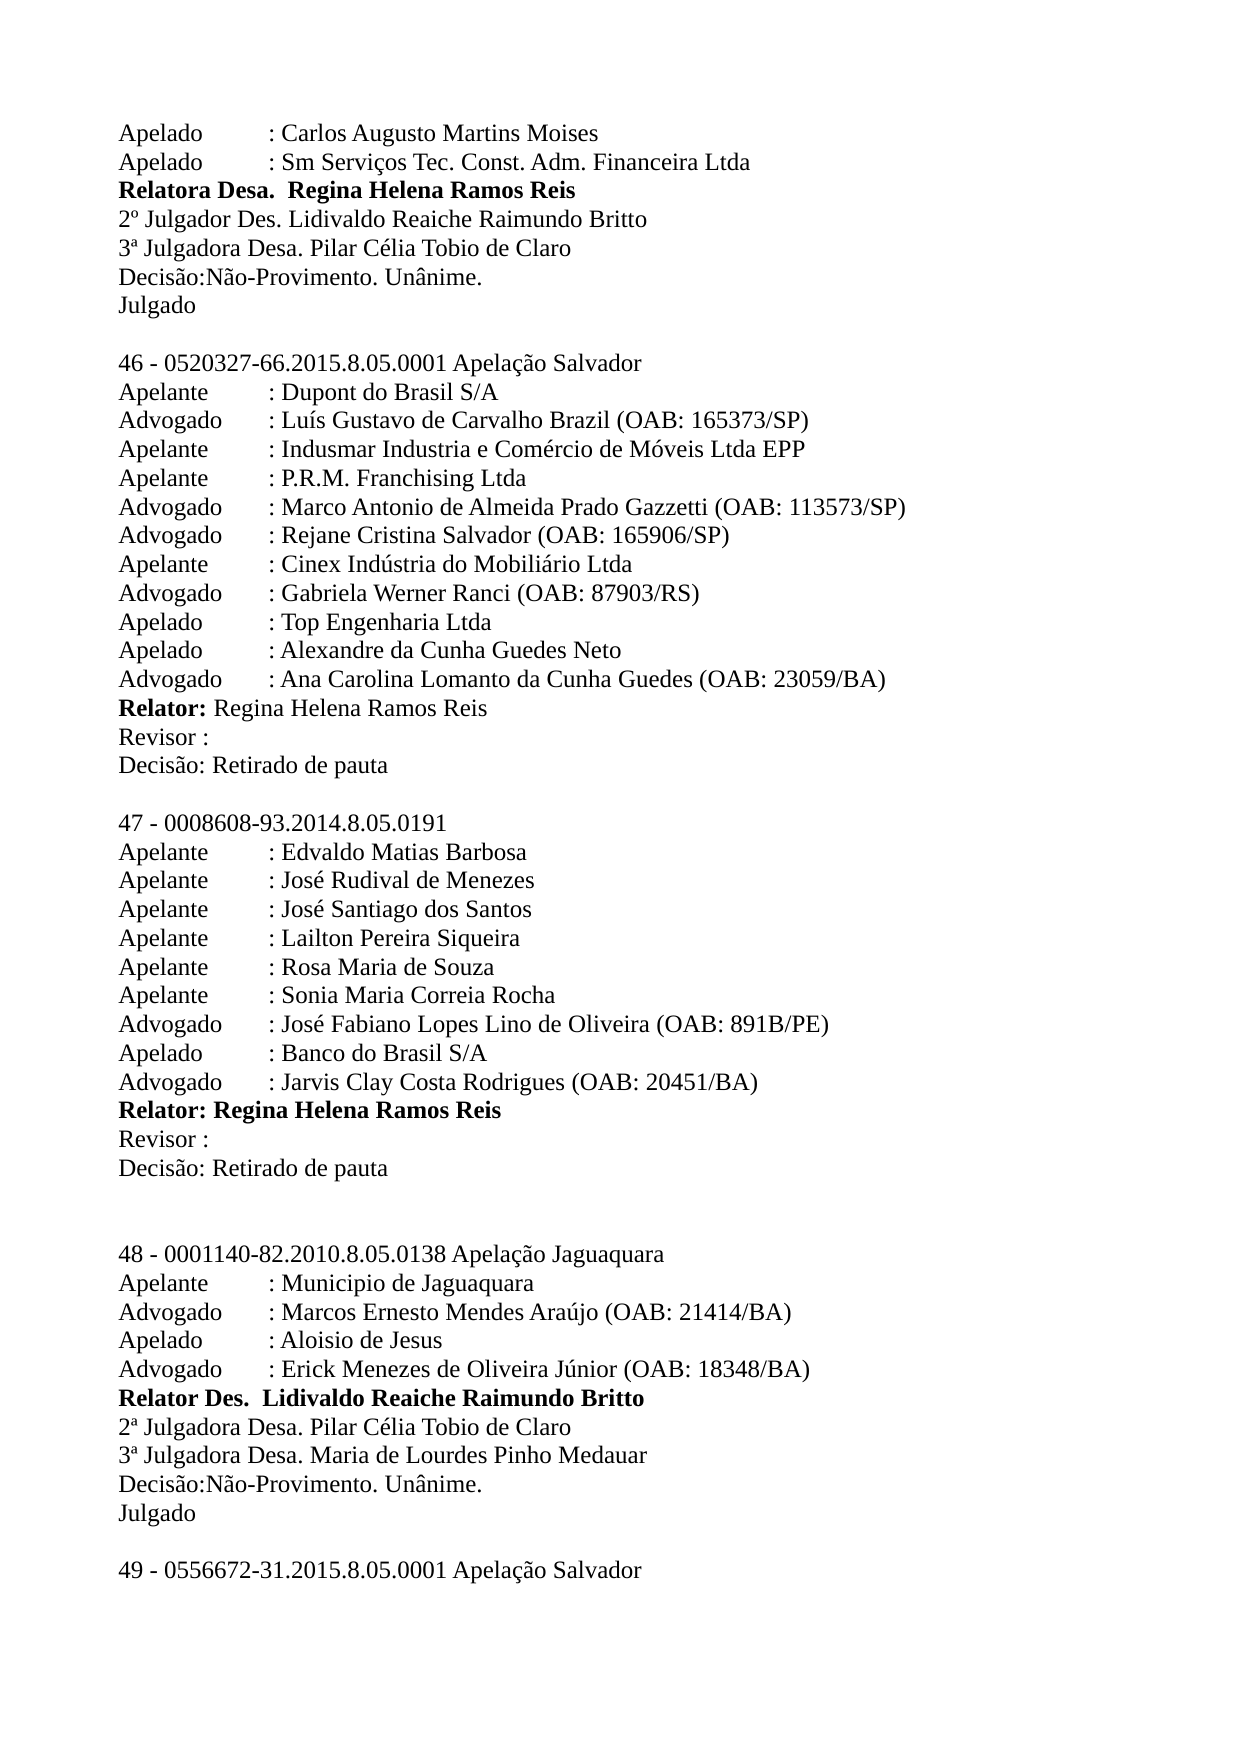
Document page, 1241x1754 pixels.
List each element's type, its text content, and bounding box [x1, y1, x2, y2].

text Decisão:Não-Provimento. Unânime. [118, 262, 1122, 291]
text Apelante : Edvaldo Matias Barbosa Apelante : José Rudival de Menezes Apelante : José Santiago dos Santos Apelante : Lailton Pereira Siqueira Apelante : Rosa Maria de Souza Apelante : Sonia Maria Correia Rocha Advogado : José Fabiano Lopes Lino de Oliveira (OAB: 891B/PE) Apelado : Banco do Brasil S/A Advogado : Jarvis Clay Costa Rodrigues (OAB: 20451/BA) Relator: Regina Helena Ramos Reis [118, 837, 1122, 1124]
text 3ª Julgadora Desa. Pilar Célia Tobio de Claro [118, 233, 1122, 262]
text Revisor : [118, 722, 1122, 751]
text 49 - 0556672-31.2015.8.05.0001 Apelação Salvador [118, 1556, 1122, 1584]
text Apelante : Municipio de Jaguaquara Advogado : Marcos Ernesto Mendes Araújo (OAB: 21414/BA) Apelado : Aloisio de Jesus Advogado : Erick Menezes de Oliveira Júnior (OAB: 18348/BA) Relator Des. Lidivaldo Reaiche Raimundo Britto [118, 1268, 1122, 1412]
text Apelado : Carlos Augusto Martins Moises Apelado : Sm Serviços Tec. Const. Adm. Financeira Ltda Relatora Desa. Regina Helena Ramos Reis [118, 118, 1122, 204]
text Julgado [118, 1498, 1122, 1527]
text 47 - 0008608-93.2014.8.05.0191 [118, 808, 1122, 837]
text Decisão:Não-Provimento. Unânime. [118, 1469, 1122, 1498]
text Apelante : Dupont do Brasil S/A Advogado : Luís Gustavo de Carvalho Brazil (OAB: 165373/SP) Apelante : Indusmar Industria e Comércio de Móveis Ltda EPP Apelante : P.R.M. Franchising Ltda Advogado : Marco Antonio de Almeida Prado Gazzetti (OAB: 113573/SP) Advogado : Rejane Cristina Salvador (OAB: 165906/SP) Apelante : Cinex Indústria do Mobiliário Ltda Advogado : Gabriela Werner Ranci (OAB: 87903/RS) Apelado : Top Engenharia Ltda Apelado : Alexandre da Cunha Guedes Neto Advogado : Ana Carolina Lomanto da Cunha Guedes (OAB: 23059/BA) Relator: Regina Helena Ramos Reis [118, 377, 1122, 722]
text 2ª Julgadora Desa. Pilar Célia Tobio de Claro [118, 1412, 1122, 1441]
text Revisor : [118, 1124, 1122, 1153]
text Decisão: Retirado de pauta [118, 751, 1122, 779]
text 46 - 0520327-66.2015.8.05.0001 Apelação Salvador [118, 348, 1122, 377]
text 2º Julgador Des. Lidivaldo Reaiche Raimundo Britto [118, 204, 1122, 233]
text Decisão: Retirado de pauta [118, 1153, 1122, 1182]
text 48 - 0001140-82.2010.8.05.0138 Apelação Jaguaquara [118, 1239, 1122, 1268]
text 3ª Julgadora Desa. Maria de Lourdes Pinho Medauar [118, 1441, 1122, 1469]
text Julgado [118, 291, 1122, 319]
